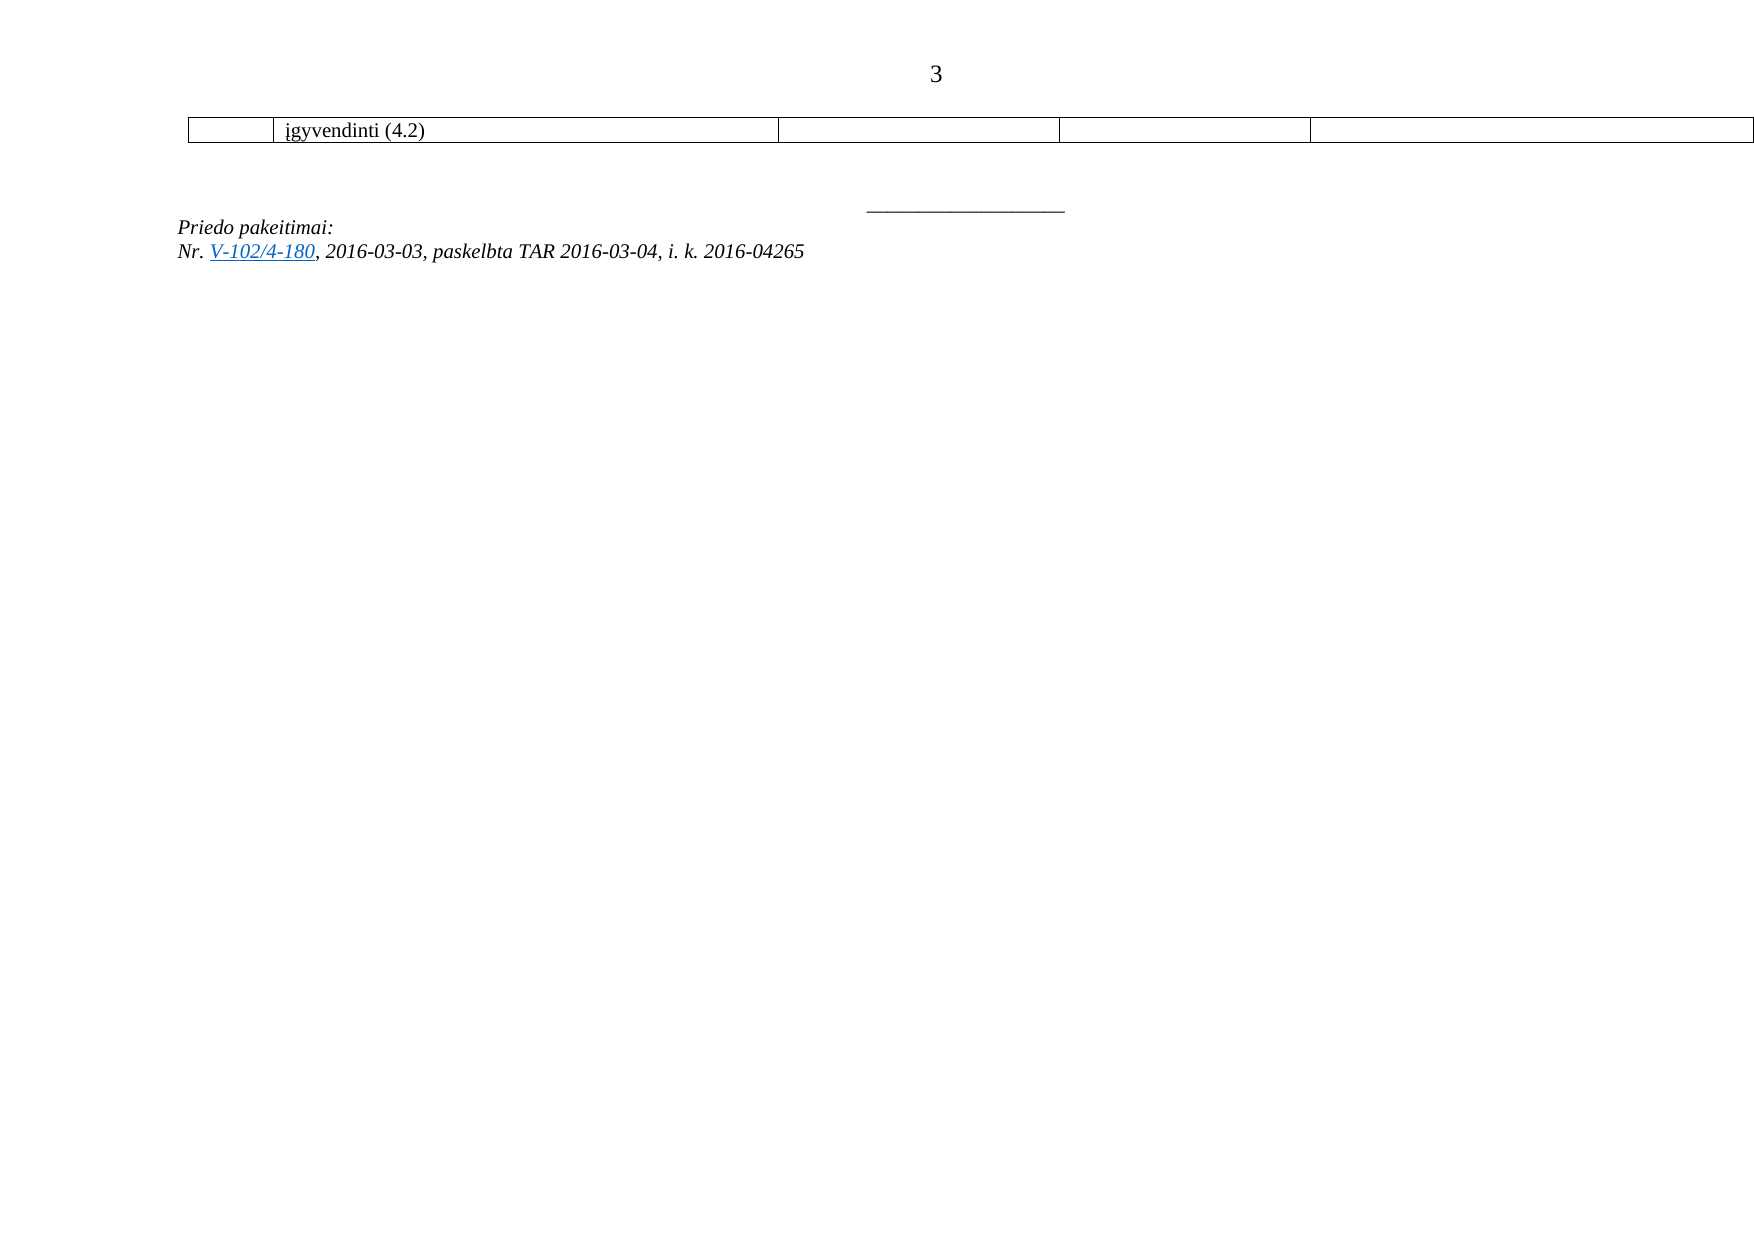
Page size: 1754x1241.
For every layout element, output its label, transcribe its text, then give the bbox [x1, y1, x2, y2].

text ___________________ [177, 191, 1695, 215]
text Nr. V-102/4-180, 2016-03-03, paskelbta TAR 2016-03-04, i. k. 2016-04265 [177, 239, 1695, 263]
table_cell [1311, 118, 1753, 142]
table_cell [1060, 118, 1310, 142]
table_cell [779, 118, 1059, 142]
text Priedo pakeitimai: [177, 215, 1695, 239]
table_cell įgyvendinti (4.2) [274, 118, 778, 142]
